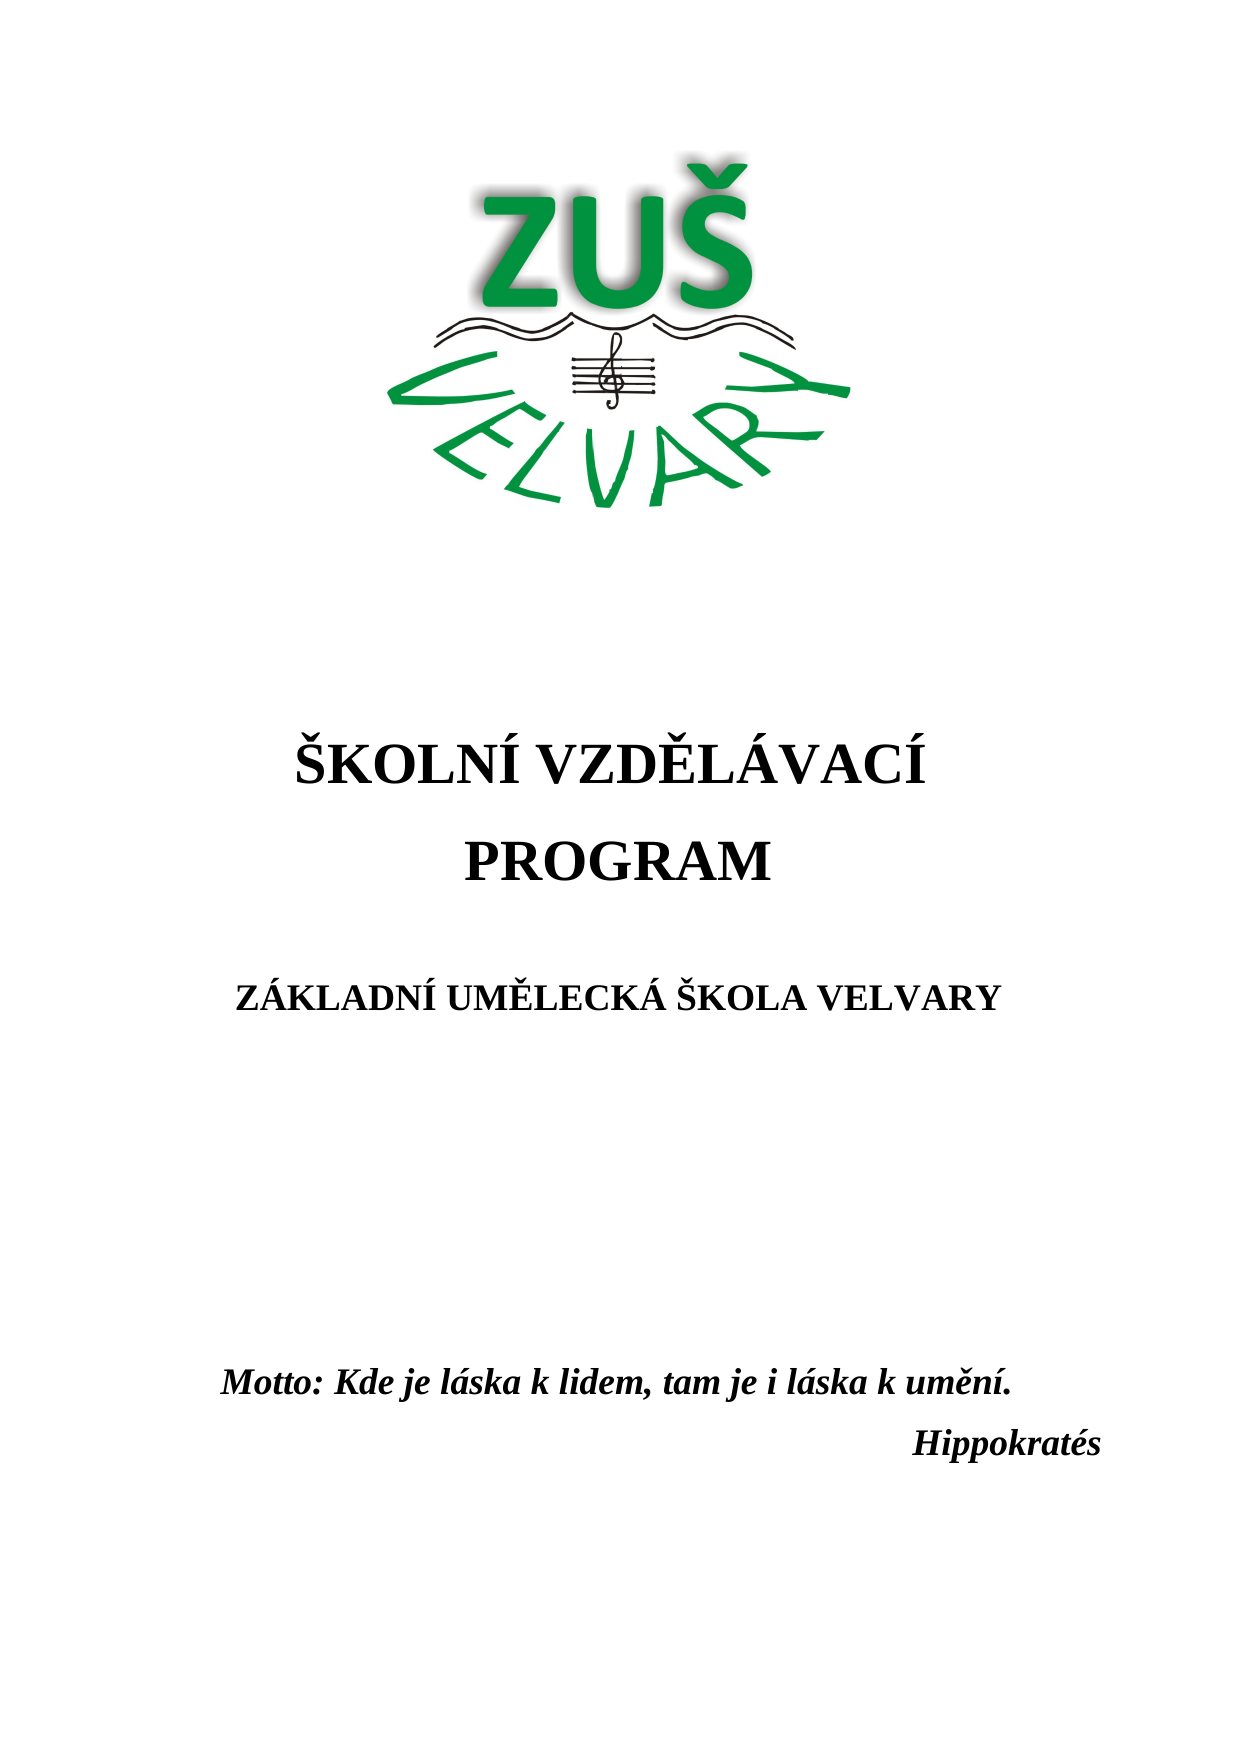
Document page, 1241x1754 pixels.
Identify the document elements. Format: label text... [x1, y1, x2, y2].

text ŠKOLNÍ VZDĚLÁVACÍ PROGRAM [294, 729, 1105, 893]
text Motto: Kde je láska k lidem, tam je i láska k umění. [220, 1360, 1105, 1403]
text ZÁKLADNÍ UMĚLECKÁ ŠKOLA VELVARY [234, 975, 1105, 1018]
picture [386, 150, 851, 508]
text Hippokratés [125, 1421, 1101, 1464]
